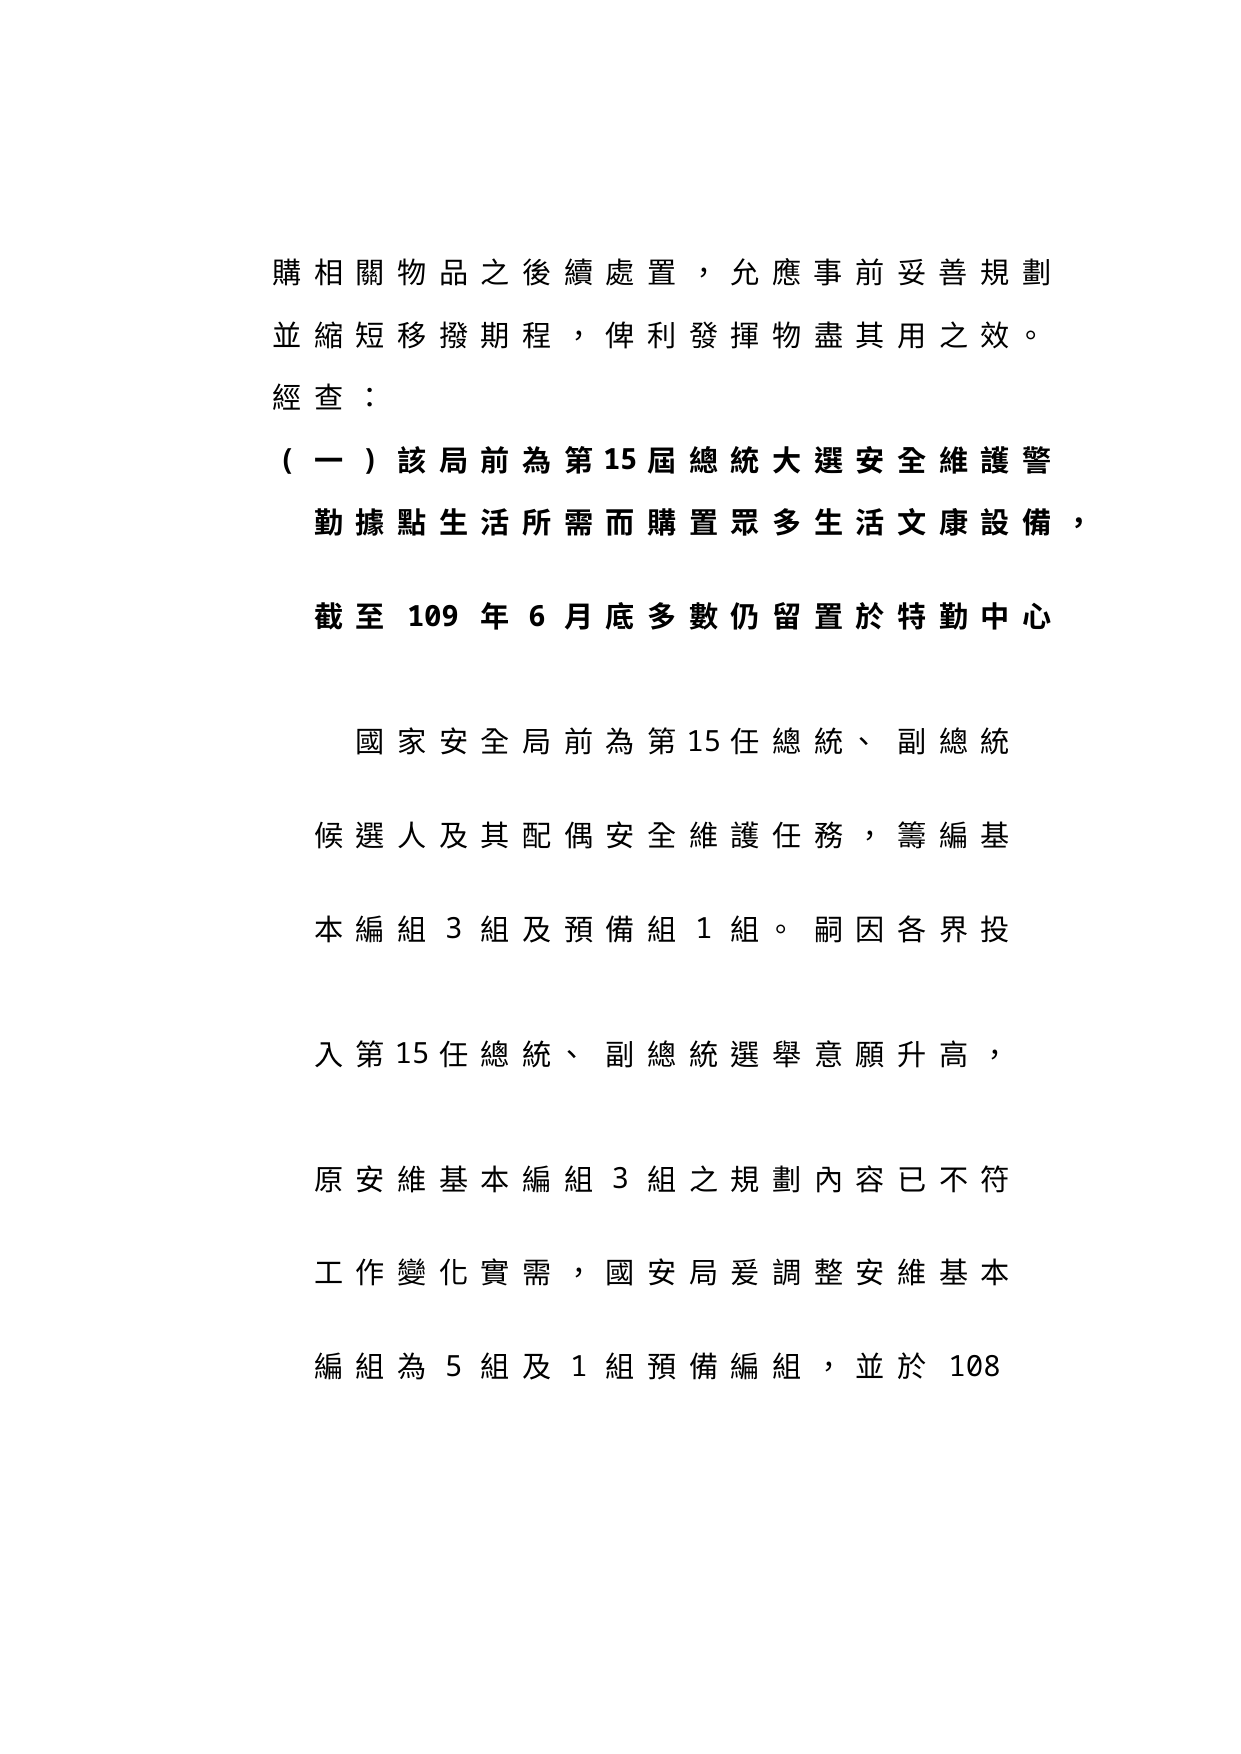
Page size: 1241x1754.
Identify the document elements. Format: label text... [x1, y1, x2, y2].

text (一)該局前為第15屆總統大選安全維護警勤據點生活所需而購置眾多生活文康設備，截至109年6月底多數仍留置於特勤中心 [242, 417, 1058, 667]
text 購相關物品之後續處置，允應事前妥善規劃並縮短移撥期程，俾利發揮物盡其用之效。經查： [242, 229, 1058, 417]
text 國家安全局前為第15任總統、副總統候選人及其配偶安全維護任務，籌編基本編組3組及預備組1組。嗣因各界投入第15任總統、副總統選舉意願升高，原安維基本編組3組之規劃內容已不符工作變化實需，國安局爰調整安維基本編組為5組及1組預備編組，並於108 [271, 667, 1029, 1417]
